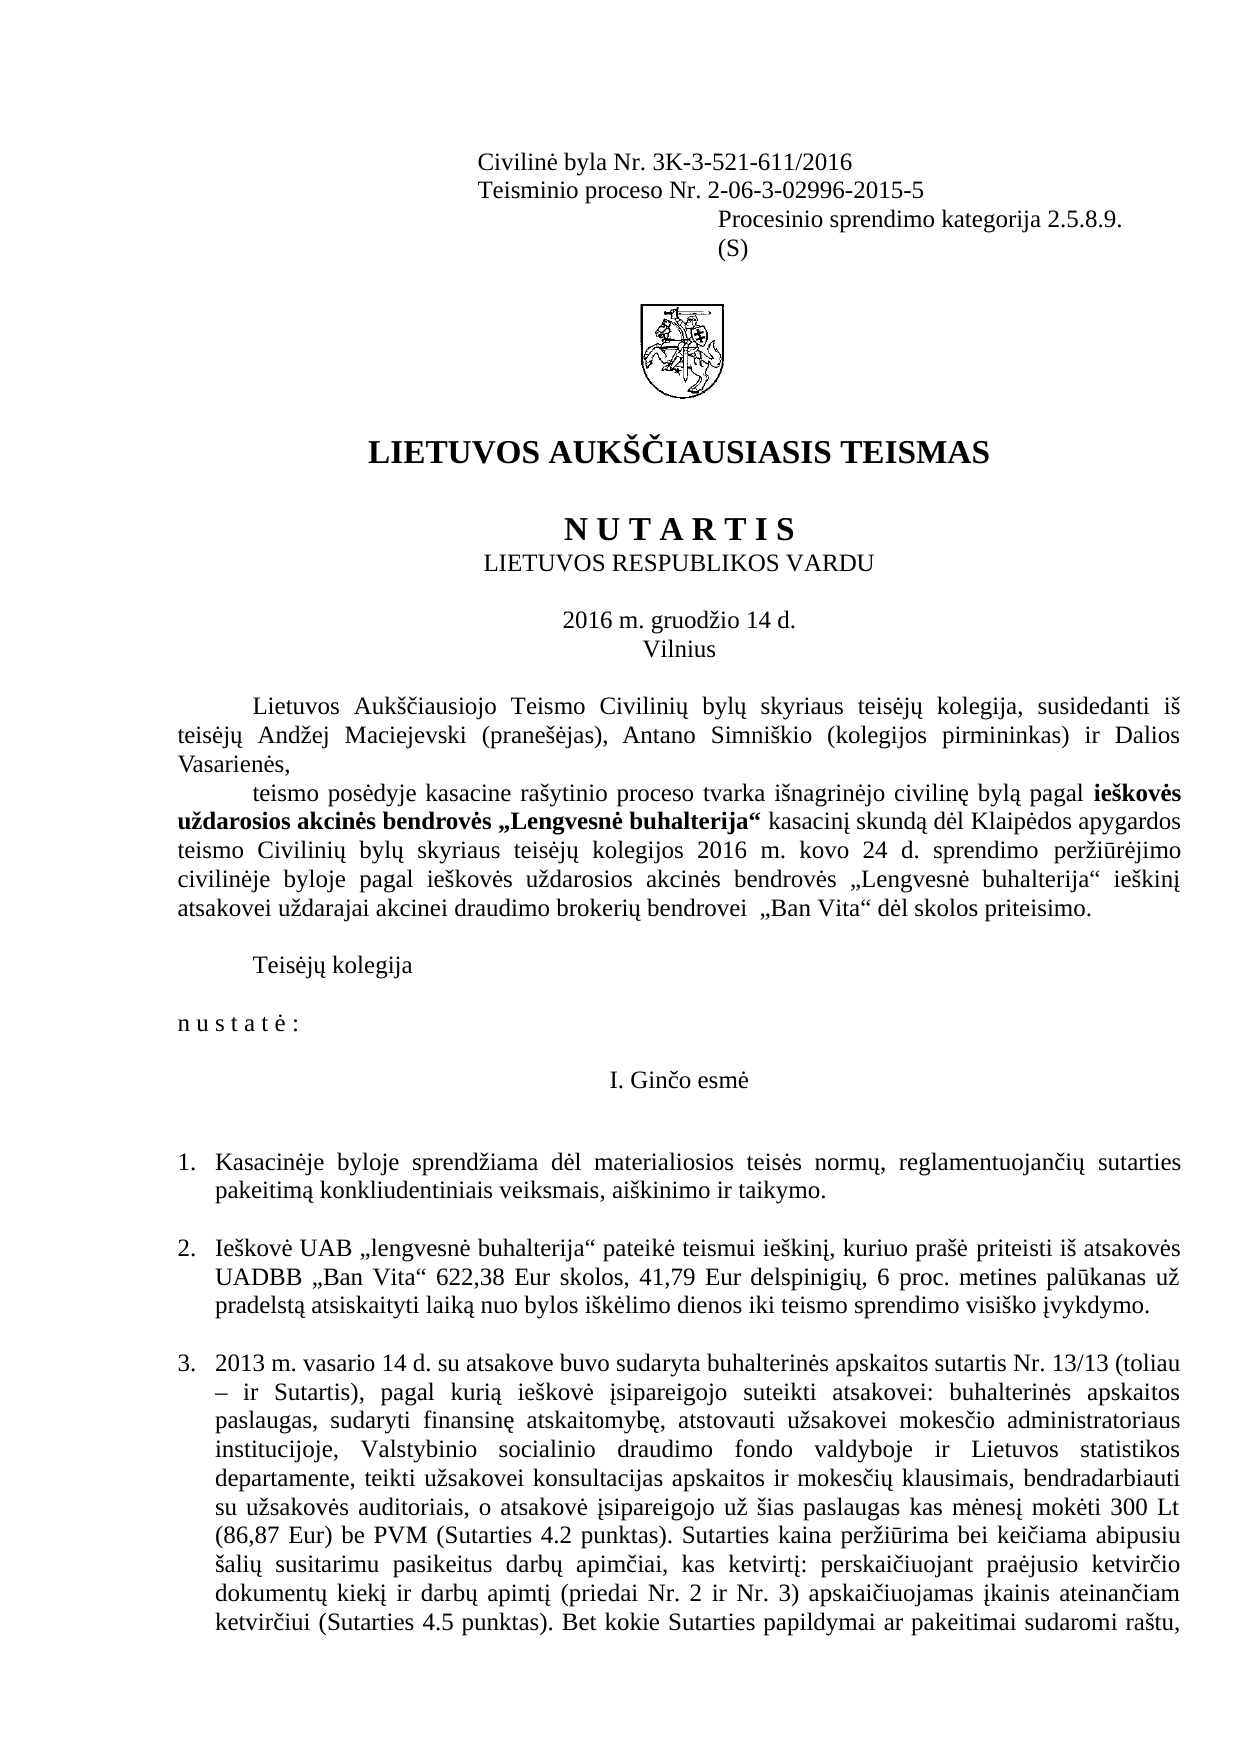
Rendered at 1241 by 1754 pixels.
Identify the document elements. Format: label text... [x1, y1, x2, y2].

text 3. 2013 m. vasario 14 d. su atsakove buvo sudaryta buhalterinės apskaitos sutartis Nr. 13/13 (toliau – ir Sutartis), pagal kurią ieškovė įsipareigojo suteikti atsakovei: buhalterinės apskaitos paslaugas, sudaryti finansinę atskaitomybę, atstovauti užsakovei mokesčio administratoriaus institucijoje, Valstybinio socialinio draudimo fondo valdyboje ir Lietuvos statistikos departamente, teikti užsakovei konsultacijas apskaitos ir mokesčių klausimais, bendradarbiauti su užsakovės auditoriais, o atsakovė įsipareigojo už šias paslaugas kas mėnesį mokėti 300 Lt (86,87 Eur) be PVM (Sutarties 4.2 punktas). Sutarties kaina peržiūrima bei keičiama abipusiu šalių susitarimu pasikeitus darbų apimčiai, kas ketvirtį: perskaičiuojant praėjusio ketvirčio dokumentų kiekį ir darbų apimtį (priedai Nr. 2 ir Nr. 3) apskaičiuojamas įkainis ateinančiam ketvirčiui (Sutarties 4.5 punktas). Bet kokie Sutarties papildymai ar pakeitimai sudaromi raštu, [177, 1348, 1181, 1635]
text 2016 m. gruodžio 14 d. [177, 605, 1181, 634]
text 1. Kasacinėje byloje sprendžiama dėl materialiosios teisės normų, reglamentuojančių sutarties pakeitimą konkliudentiniais veiksmais, aiškinimo ir taikymo. [177, 1147, 1181, 1204]
text Teisminio proceso Nr. 2-06-3-02996-2015-5 [177, 176, 1181, 204]
text Lietuvos Aukščiausiojo Teismo Civilinių bylų skyriaus teisėjų kolegija, susidedanti iš teisėjų Andžej Maciejevski (pranešėjas), Antano Simniškio (kolegijos pirmininkas) ir Dalios Vasarienės, [177, 691, 1181, 778]
text n u s t a t ė : [177, 1008, 1181, 1036]
text Procesinio sprendimo kategorija 2.5.8.9. [717, 204, 1181, 233]
text LIETUVOS AUKŠČIAUSIASIS TEISMAS [177, 433, 1181, 471]
text I. Ginčo esmė [177, 1065, 1181, 1094]
text N U T A R T I S [177, 509, 1181, 548]
text Civilinė byla Nr. 3K-3-521-611/2016 [177, 147, 1181, 176]
text Vilnius [177, 634, 1181, 663]
text LIETUVOS RESPUBLIKOS VARDU [177, 548, 1181, 576]
text (S) [717, 233, 1181, 262]
text 2. Ieškovė UAB „lengvesnė buhalterija“ pateikė teismui ieškinį, kuriuo prašė priteisti iš atsakovės UADBB „Ban Vita“ 622,38 Eur skolos, 41,79 Eur delspinigių, 6 proc. metines palūkanas už pradelstą atsiskaityti laiką nuo bylos iškėlimo dienos iki teismo sprendimo visiško įvykdymo. [177, 1233, 1181, 1319]
text Teisėjų kolegija [177, 950, 1181, 979]
text teismo posėdyje kasacine rašytinio proceso tvarka išnagrinėjo civilinę bylą pagal ieškovės uždarosios akcinės bendrovės „Lengvesnė buhalterija“ kasacinį skundą dėl Klaipėdos apygardos teismo Civilinių bylų skyriaus teisėjų kolegijos 2016 m. kovo 24 d. sprendimo peržiūrėjimo civilinėje byloje pagal ieškovės uždarosios akcinės bendrovės „Lengvesnė buhalterija“ ieškinį atsakovei uždarajai akcinei draudimo brokerių bendrovei „Ban Vita“ dėl skolos priteisimo. [177, 778, 1181, 921]
